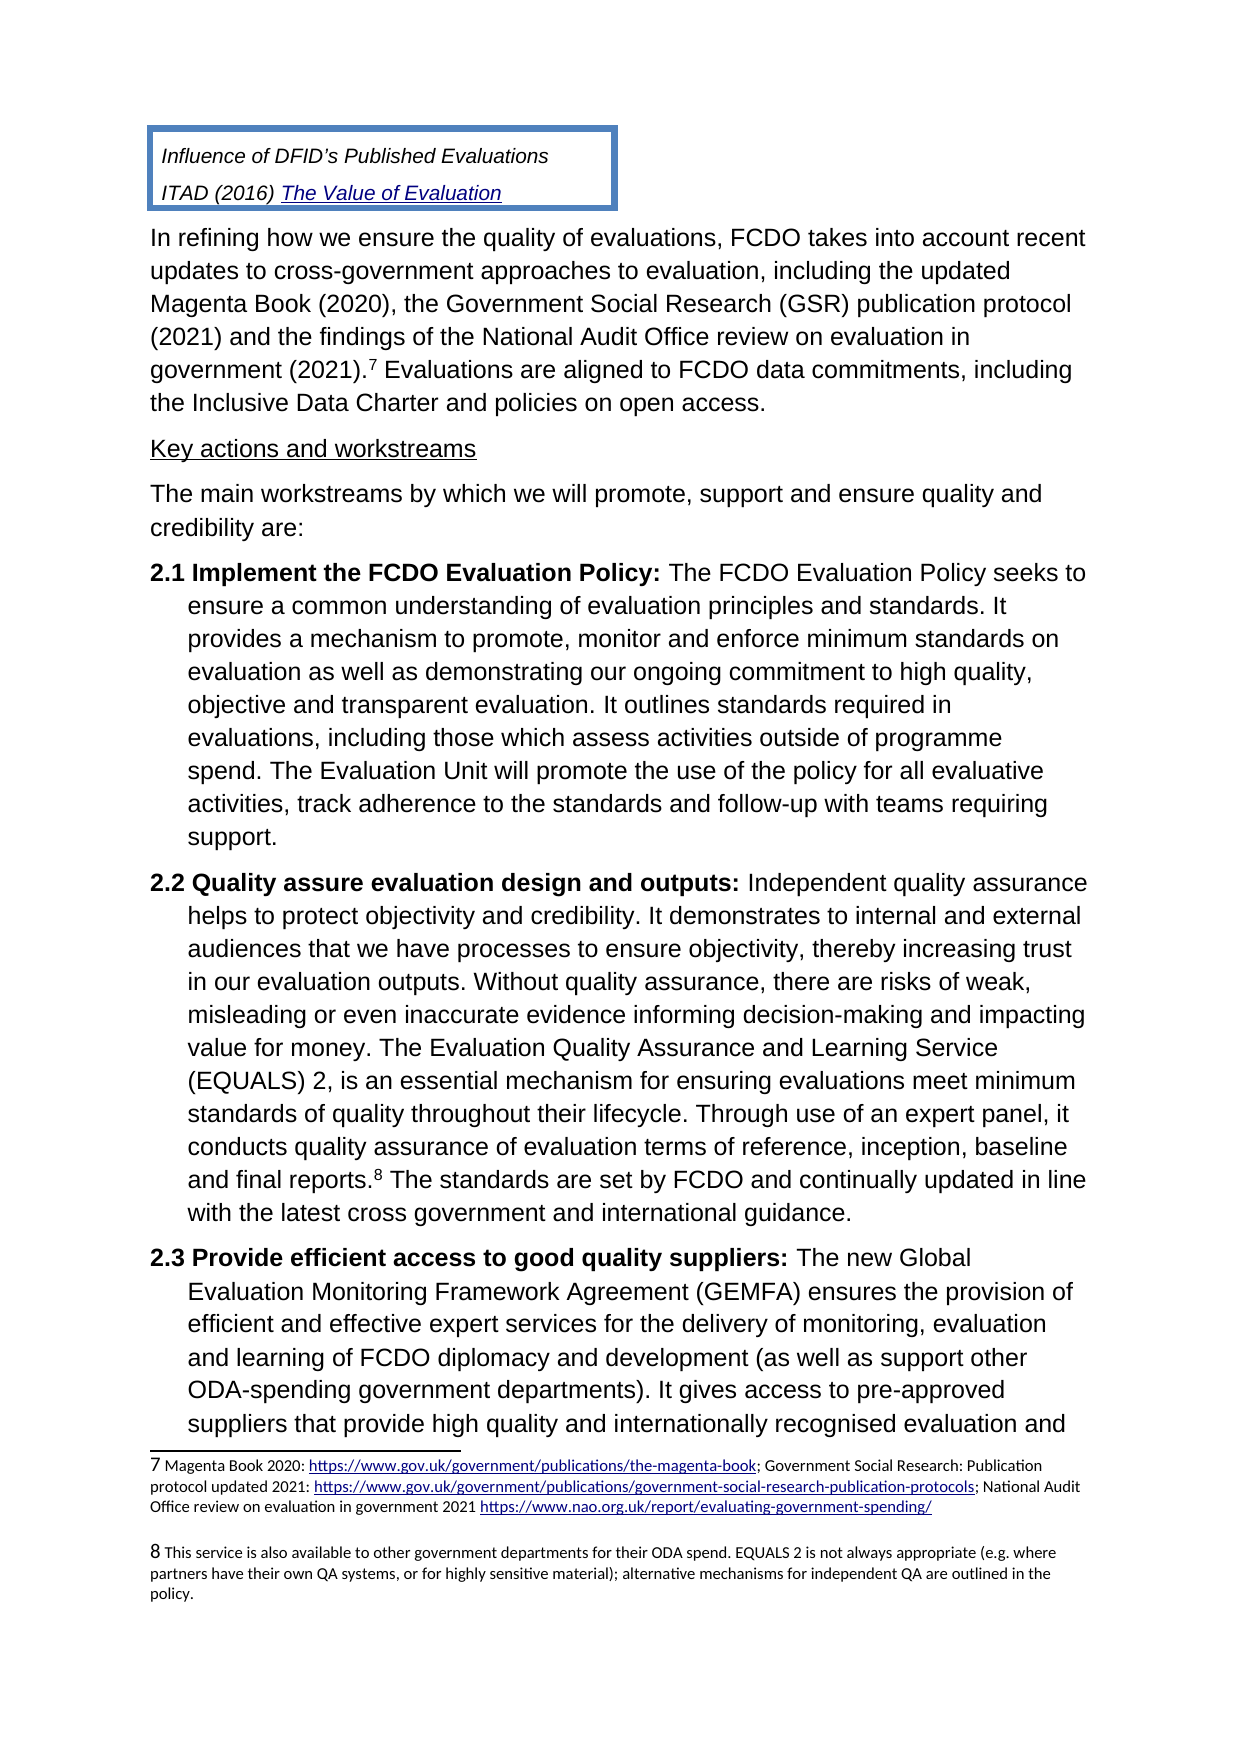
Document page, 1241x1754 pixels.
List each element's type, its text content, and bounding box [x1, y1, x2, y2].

text The main workstreams by which we will promote, support and ensure quality and credibility are: [150, 479, 1090, 541]
text This service is also available to other government departments for their ODA spend. EQUALS 2 is not always appropriate (e.g. where partners have their own QA systems, or for highly sensitive material); alternative mechanisms for independent QA are outlined in the policy. [150, 1538, 1090, 1604]
text 2.2 Quality assure evaluation design and outputs: Independent quality assurance helps to protect objectivity and credibility. It demonstrates to internal and external audiences that we have processes to ensure objectivity, thereby increasing trust in our evaluation outputs. Without quality assurance, there are risks of weak, misleading or even inaccurate evidence informing decision-making and impacting value for money. The Evaluation Quality Assurance and Learning Service (EQUALS) 2, is an essential mechanism for ensuring evaluations meet minimum standards of quality throughout their lifecycle. Through use of an expert panel, it conducts quality assurance of evaluation terms of reference, inception, baseline and final reports. The standards are set by FCDO and continually updated in line with the latest cross government and international guidance. [150, 868, 1090, 1227]
table_header Influence of DFID’s Published Evaluations ITAD (2016) The Value of Evaluation [153, 132, 611, 204]
text Magenta Book 2020: https://www.gov.uk/government/publications/the-magenta-book; Government Social Research: Publication protocol updated 2021: https://www.gov.uk/government/publications/government-social-research-publication-protocols; National Audit Office review on evaluation in government 2021 https://www.nao.org.uk/report/evaluating-government-spending/ [150, 1451, 1090, 1517]
text In refining how we ensure the quality of evaluations, FCDO takes into account recent updates to cross-government approaches to evaluation, including the updated Magenta Book (2020), the Government Social Research (GSR) publication protocol (2021) and the findings of the National Audit Office review on evaluation in government (2021). Evaluations are aligned to FCDO data commitments, including the Inclusive Data Charter and policies on open access. [150, 223, 1090, 417]
text 2.1 Implement the FCDO Evaluation Policy: The FCDO Evaluation Policy seeks to ensure a common understanding of evaluation principles and standards. It provides a mechanism to promote, monitor and enforce minimum standards on evaluation as well as demonstrating our ongoing commitment to high quality, objective and transparent evaluation. It outlines standards required in evaluations, including those which assess activities outside of programme spend. The Evaluation Unit will promote the use of the policy for all evaluative activities, track adherence to the standards and follow-up with teams requiring support. [150, 558, 1090, 851]
text 2.3 Provide efficient access to good quality suppliers: The new Global Evaluation Monitoring Framework Agreement (GEMFA) ensures the provision of efficient and effective expert services for the delivery of monitoring, evaluation and learning of FCDO diplomacy and development (as well as support other ODA-spending government departments). It gives access to pre-approved suppliers that provide high quality and internationally recognised evaluation and [150, 1243, 1090, 1437]
subtitle Key actions and workstreams [150, 434, 1090, 463]
